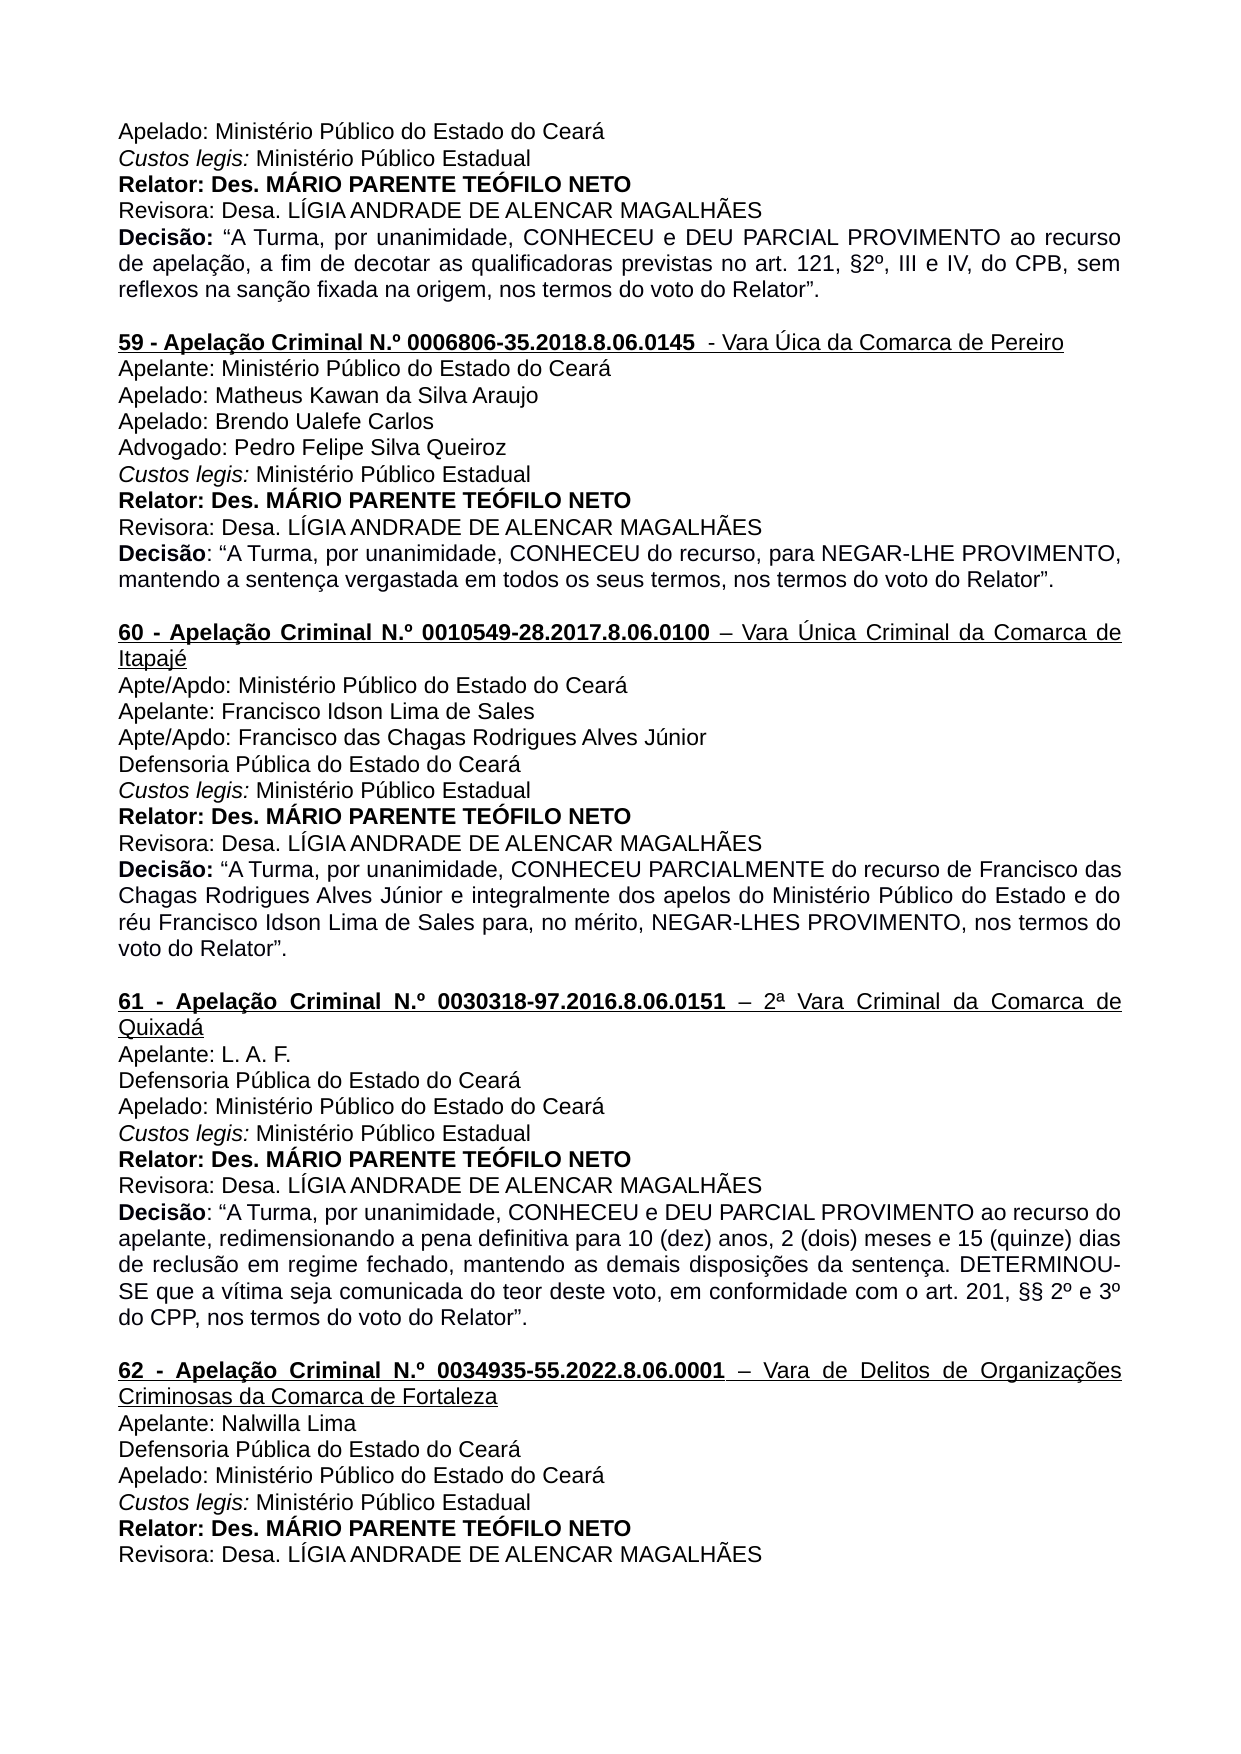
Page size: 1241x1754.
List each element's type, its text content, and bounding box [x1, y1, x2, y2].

text Revisora: Desa. LÍGIA ANDRADE DE ALENCAR MAGALHÃES [118, 197, 1122, 223]
text Apelado: Ministério Público do Estado do Ceará [118, 1093, 1122, 1119]
text Revisora: Desa. LÍGIA ANDRADE DE ALENCAR MAGALHÃES [118, 1172, 1122, 1199]
text Defensoria Pública do Estado do Ceará [118, 1067, 1122, 1093]
text Decisão: “A Turma, por unanimidade, CONHECEU e DEU PARCIAL PROVIMENTO ao recurso de apelação, a fim de decotar as qualificadoras previstas no art. 121, §2º, III e IV, do CPB, sem reflexos na sanção fixada na origem, nos termos do voto do Relator”. [118, 223, 1122, 303]
text Decisão: “A Turma, por unanimidade, CONHECEU PARCIALMENTE do recurso de Francisco das Chagas Rodrigues Alves Júnior e integralmente dos apelos do Ministério Público do Estado e do réu Francisco Idson Lima de Sales para, no mérito, NEGAR-LHES PROVIMENTO, nos termos do voto do Relator”. [118, 856, 1122, 961]
text Apelado: Ministério Público do Estado do Ceará [118, 118, 1122, 144]
text Relator: Des. MÁRIO PARENTE TEÓFILO NETO [118, 171, 1122, 197]
text Custos legis: Ministério Público Estadual [118, 144, 1122, 171]
text Custos legis: Ministério Público Estadual [118, 1488, 1122, 1515]
text Apelante: Ministério Público do Estado do Ceará [118, 355, 1122, 382]
text Itapajé [118, 643, 1122, 672]
text Apelado: Matheus Kawan da Silva Araujo [118, 382, 1122, 408]
text Custos legis: Ministério Público Estadual [118, 461, 1122, 487]
text Relator: Des. MÁRIO PARENTE TEÓFILO NETO [118, 803, 1122, 830]
text Decisão: “A Turma, por unanimidade, CONHECEU e DEU PARCIAL PROVIMENTO ao recurso do apelante, redimensionando a pena definitiva para 10 (dez) anos, 2 (dois) meses e 15 (quinze) dias de reclusão em regime fechado, mantendo as demais disposições da sentença. DETERMINOU-SE que a vítima seja comunicada do teor deste voto, em conformidade com o art. 201, §§ 2º e 3º do CPP, nos termos do voto do Relator”. [118, 1199, 1122, 1330]
text 61 - Apelação Criminal N.º 0030318-97.2016.8.06.0151 – 2ª Vara Criminal da Comarca de [118, 988, 1122, 1011]
text Revisora: Desa. LÍGIA ANDRADE DE ALENCAR MAGALHÃES [118, 830, 1122, 856]
text Apelante: L. A. F. [118, 1041, 1122, 1067]
text 62 - Apelação Criminal N.º 0034935-55.2022.8.06.0001 – Vara de Delitos de Organizações [118, 1357, 1122, 1380]
text Quixadá [118, 1012, 1122, 1041]
text Custos legis: Ministério Público Estadual [118, 1119, 1122, 1146]
text Decisão: “A Turma, por unanimidade, CONHECEU do recurso, para NEGAR-LHE PROVIMENTO, mantendo a sentença vergastada em todos os seus termos, nos termos do voto do Relator”. [118, 540, 1122, 592]
text Criminosas da Comarca de Fortaleza [118, 1381, 1122, 1409]
text 59 - Apelação Criminal N.º 0006806-35.2018.8.06.0145 - Vara Úica da Comarca de Pereiro [118, 329, 1122, 355]
text Apte/Apdo: Ministério Público do Estado do Ceará [118, 672, 1122, 698]
text Advogado: Pedro Felipe Silva Queiroz [118, 434, 1122, 461]
text Defensoria Pública do Estado do Ceará [118, 751, 1122, 777]
text Revisora: Desa. LÍGIA ANDRADE DE ALENCAR MAGALHÃES [118, 1541, 1122, 1568]
text Relator: Des. MÁRIO PARENTE TEÓFILO NETO [118, 1515, 1122, 1541]
text Defensoria Pública do Estado do Ceará [118, 1436, 1122, 1462]
text Relator: Des. MÁRIO PARENTE TEÓFILO NETO [118, 1146, 1122, 1172]
text Custos legis: Ministério Público Estadual [118, 777, 1122, 803]
text Apelado: Ministério Público do Estado do Ceará [118, 1462, 1122, 1488]
text Relator: Des. MÁRIO PARENTE TEÓFILO NETO [118, 487, 1122, 513]
text Apelante: Nalwilla Lima [118, 1409, 1122, 1436]
text Revisora: Desa. LÍGIA ANDRADE DE ALENCAR MAGALHÃES [118, 513, 1122, 540]
text 60 - Apelação Criminal N.º 0010549-28.2017.8.06.0100 – Vara Única Criminal da Comarca de [118, 619, 1122, 642]
text Apte/Apdo: Francisco das Chagas Rodrigues Alves Júnior [118, 724, 1122, 751]
text Apelante: Francisco Idson Lima de Sales [118, 698, 1122, 724]
text Apelado: Brendo Ualefe Carlos [118, 408, 1122, 434]
